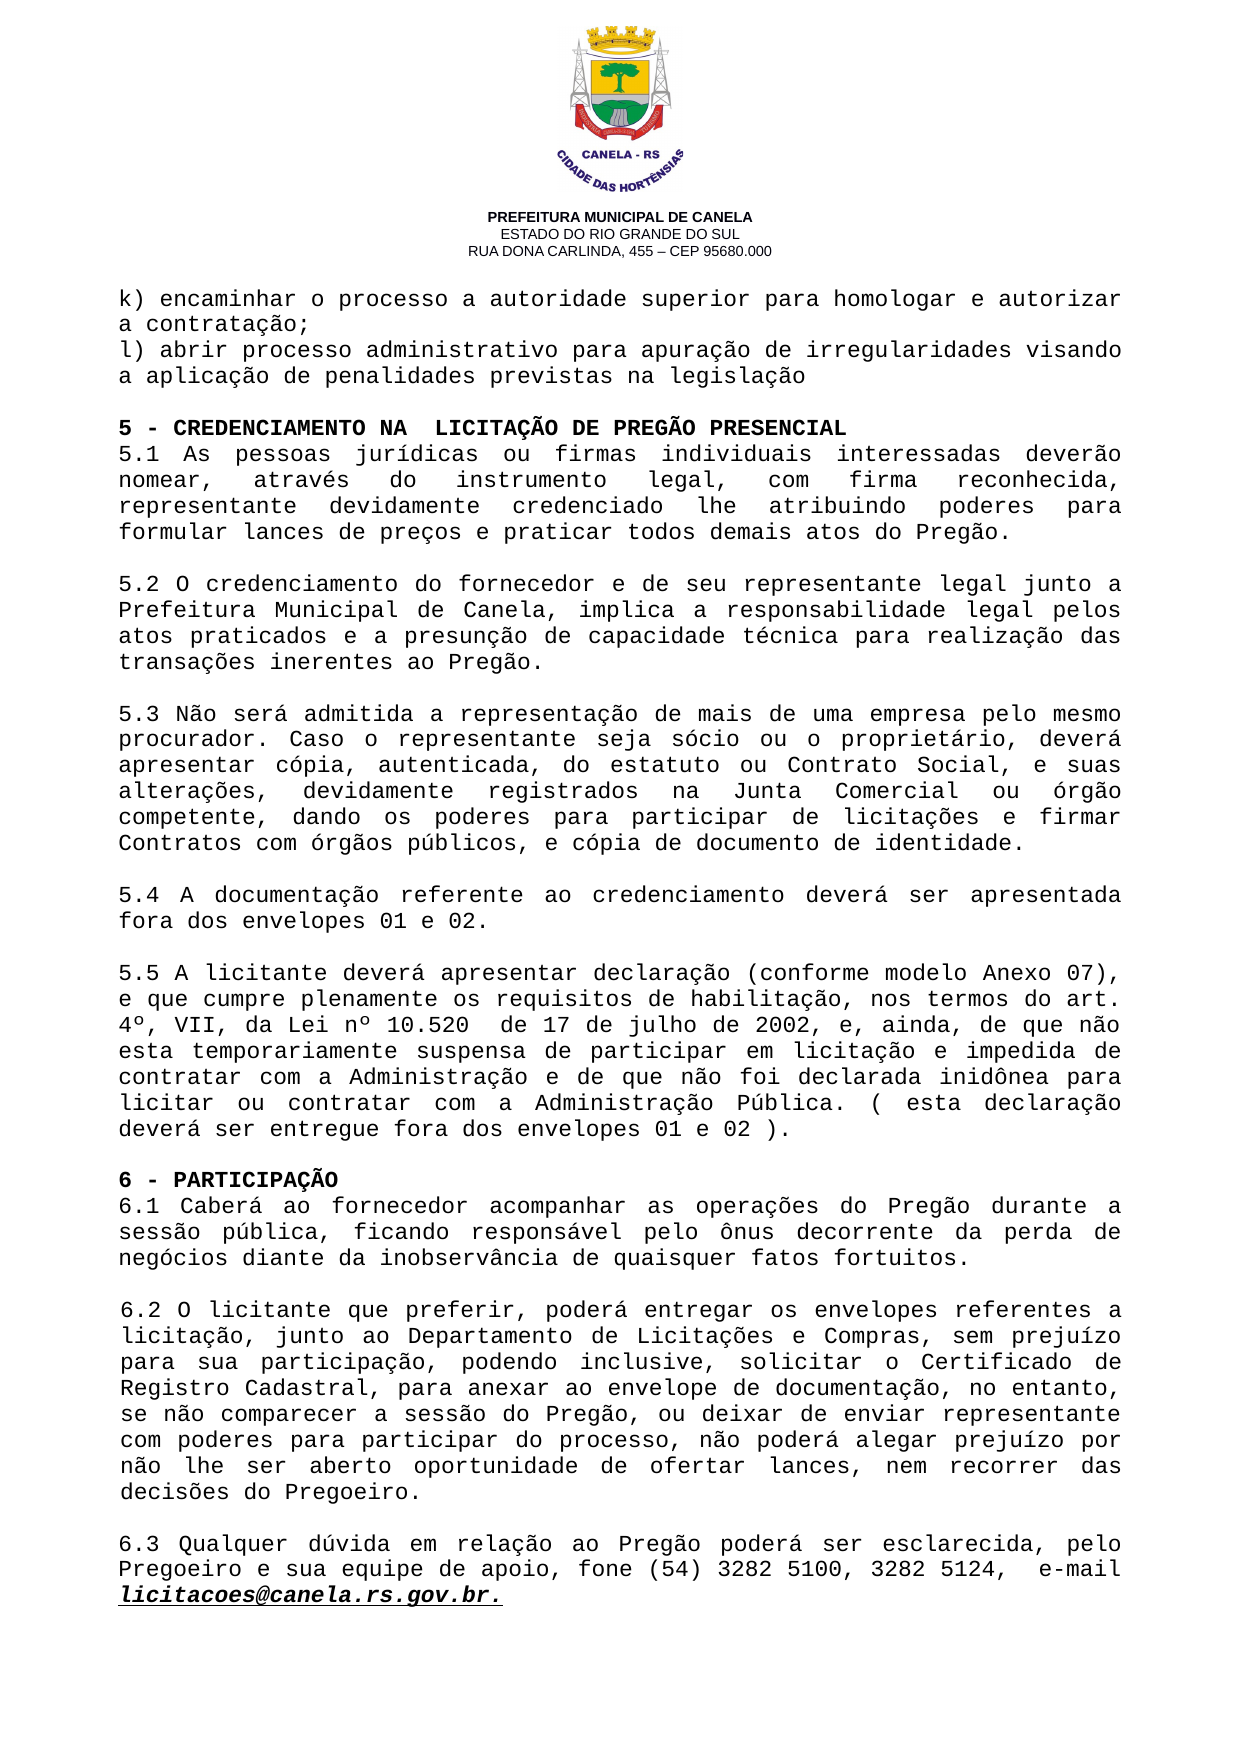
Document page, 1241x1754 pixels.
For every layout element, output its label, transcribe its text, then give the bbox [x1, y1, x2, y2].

picture [557, 26, 684, 192]
text 6.1 Caberá ao fornecedor acompanhar as operações do Pregão durante a sessão pública, ficando responsável pelo ônus decorrente da perda de negócios diante da inobservância de quaisquer fatos fortuitos. [118, 1195, 1122, 1272]
list 6.2 O licitante que preferir, poderá entregar os envelopes referentes a licitação, junto ao Departamento de Licitações e Compras, sem prejuízo para sua participação, podendo inclusive, solicitar o Certificado de Registro Cadastral, para anexar ao envelope de documentação, no entanto, se não comparecer a sessão do Pregão, ou deixar de enviar representante com poderes para participar do processo, não poderá alegar prejuízo por não lhe ser aberto oportunidade de ofertar lances, nem recorrer das decisões do Pregoeiro. [120, 1298, 1122, 1506]
text k) encaminhar o processo a autoridade superior para homologar e autorizar a contratação; [118, 287, 1122, 339]
text 5.4 A documentação referente ao credenciamento deverá ser apresentada fora dos envelopes 01 e 02. [118, 883, 1122, 935]
text l) abrir processo administrativo para apuração de irregularidades visando a aplicação de penalidades previstas na legislação [118, 339, 1122, 391]
text 5 - CREDENCIAMENTO NA LICITAÇÃO DE PREGÃO PRESENCIAL [118, 417, 1122, 442]
text 6.3 Qualquer dúvida em relação ao Pregão poderá ser esclarecida, pelo Pregoeiro e sua equipe de apoio, fone (54) 3282 5100, 3282 5124, e-mail licitacoes@canela.rs.gov.br. [118, 1532, 1122, 1610]
list 5.2 O credenciamento do fornecedor e de seu representante legal junto a Prefeitura Municipal de Canela, implica a responsabilidade legal pelos atos praticados e a presunção de capacidade técnica para realização das transações inerentes ao Pregão. [118, 572, 1122, 676]
text 5.3 Não será admitida a representação de mais de uma empresa pelo mesmo procurador. Caso o representante seja sócio ou o proprietário, deverá apresentar cópia, autenticada, do estatuto ou Contrato Social, e suas alterações, devidamente registrados na Junta Comercial ou órgão competente, dando os poderes para participar de licitações e firmar Contratos com órgãos públicos, e cópia de documento de identidade. [118, 702, 1122, 857]
text 5.5 A licitante deverá apresentar declaração (conforme modelo Anexo 07), e que cumpre plenamente os requisitos de habilitação, nos termos do art. 4º, VII, da Lei nº 10.520 de 17 de julho de 2002, e, ainda, de que não esta temporariamente suspensa de participar em licitação e impedida de contratar com a Administração e de que não foi declarada inidônea para licitar ou contratar com a Administração Pública. ( esta declaração deverá ser entregue fora dos envelopes 01 e 02 ). [118, 961, 1122, 1143]
text 5.1 As pessoas jurídicas ou firmas individuais interessadas deverão nomear, através do instrumento legal, com firma reconhecida, representante devidamente credenciado lhe atribuindo poderes para formular lances de preços e praticar todos demais atos do Pregão. [118, 442, 1122, 546]
text 6 - PARTICIPAÇÃO [118, 1169, 1122, 1195]
